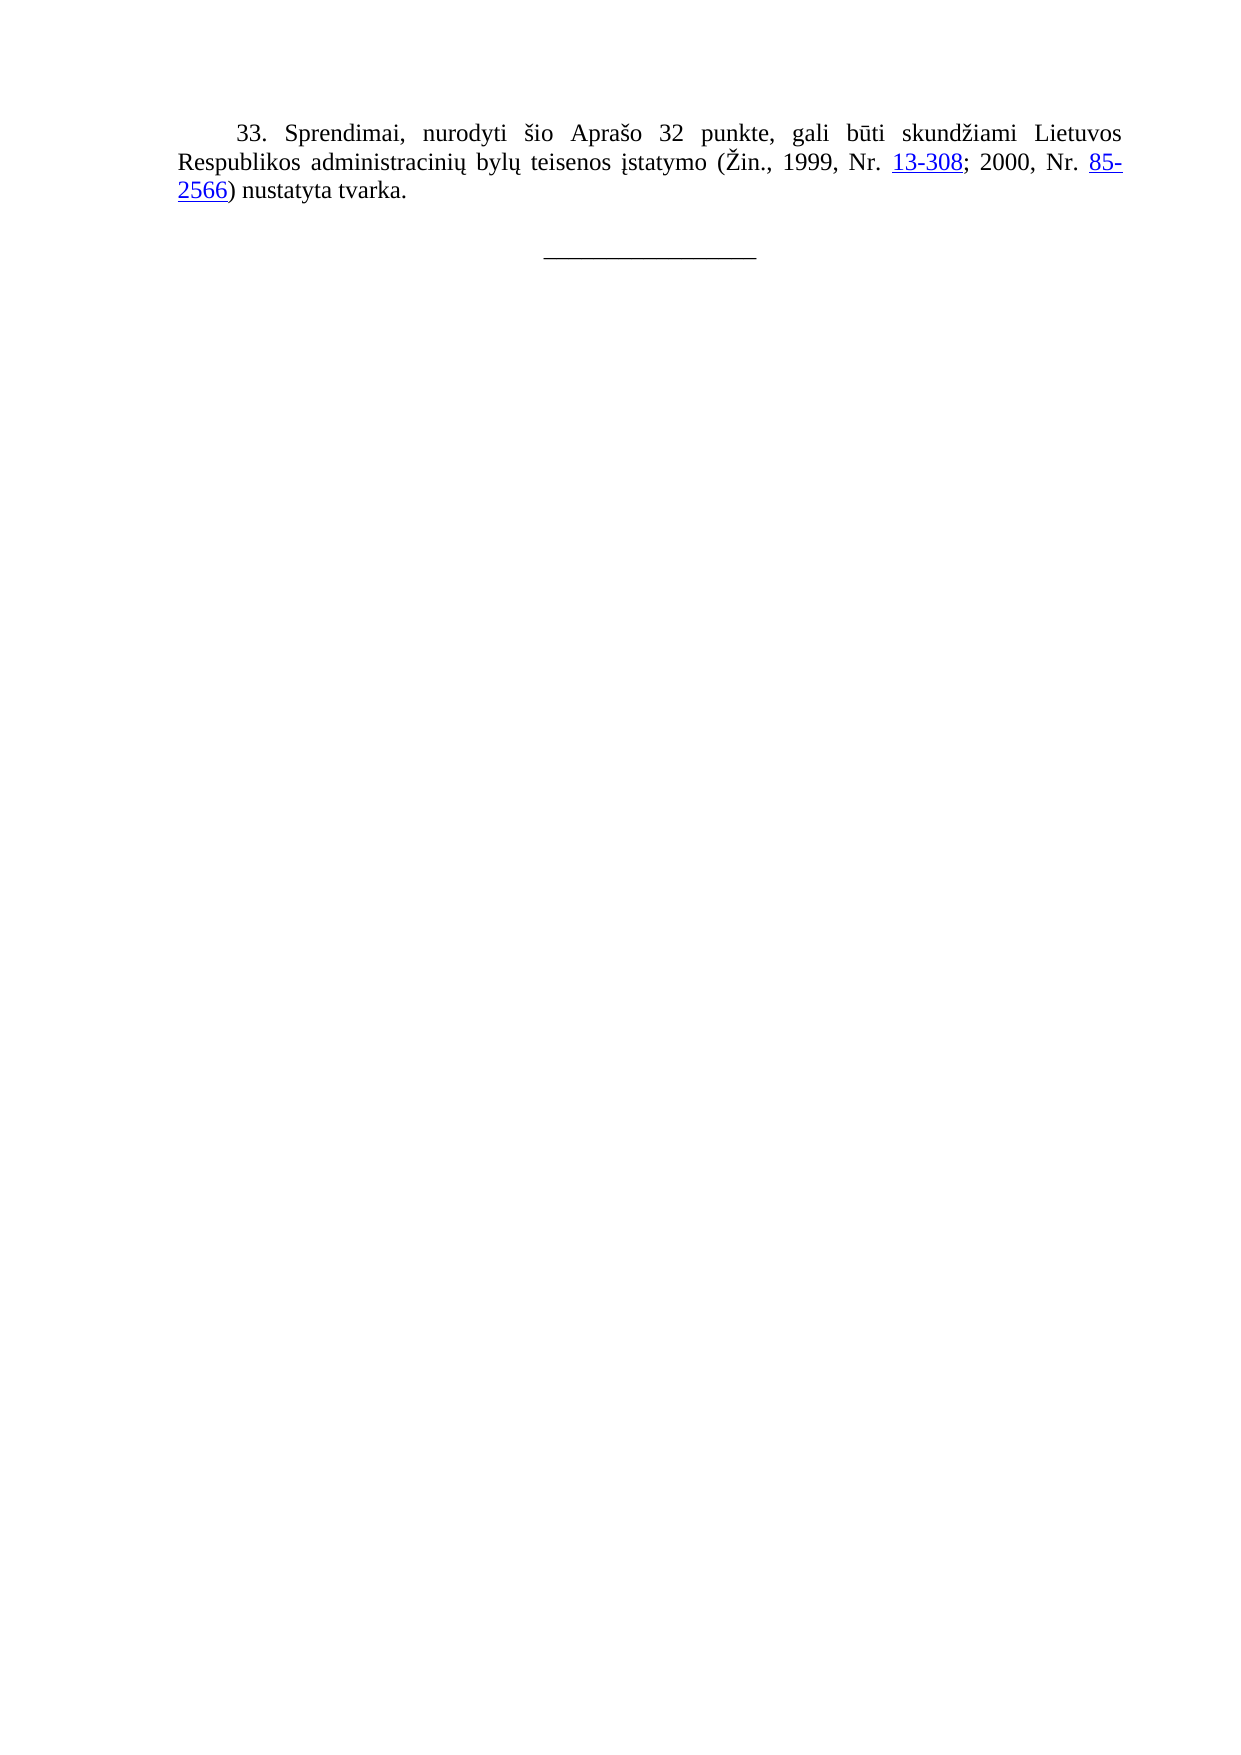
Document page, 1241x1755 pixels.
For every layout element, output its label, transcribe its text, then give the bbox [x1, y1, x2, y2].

text 33. Sprendimai, nurodyti šio Aprašo 32 punkte, gali būti skundžiami Lietuvos Respublikos administracinių bylų teisenos įstatymo (Žin., 1999, Nr. 13-308; 2000, Nr. 85-2566) nustatyta tvarka. [177, 118, 1122, 204]
text _________________ [177, 233, 1122, 262]
